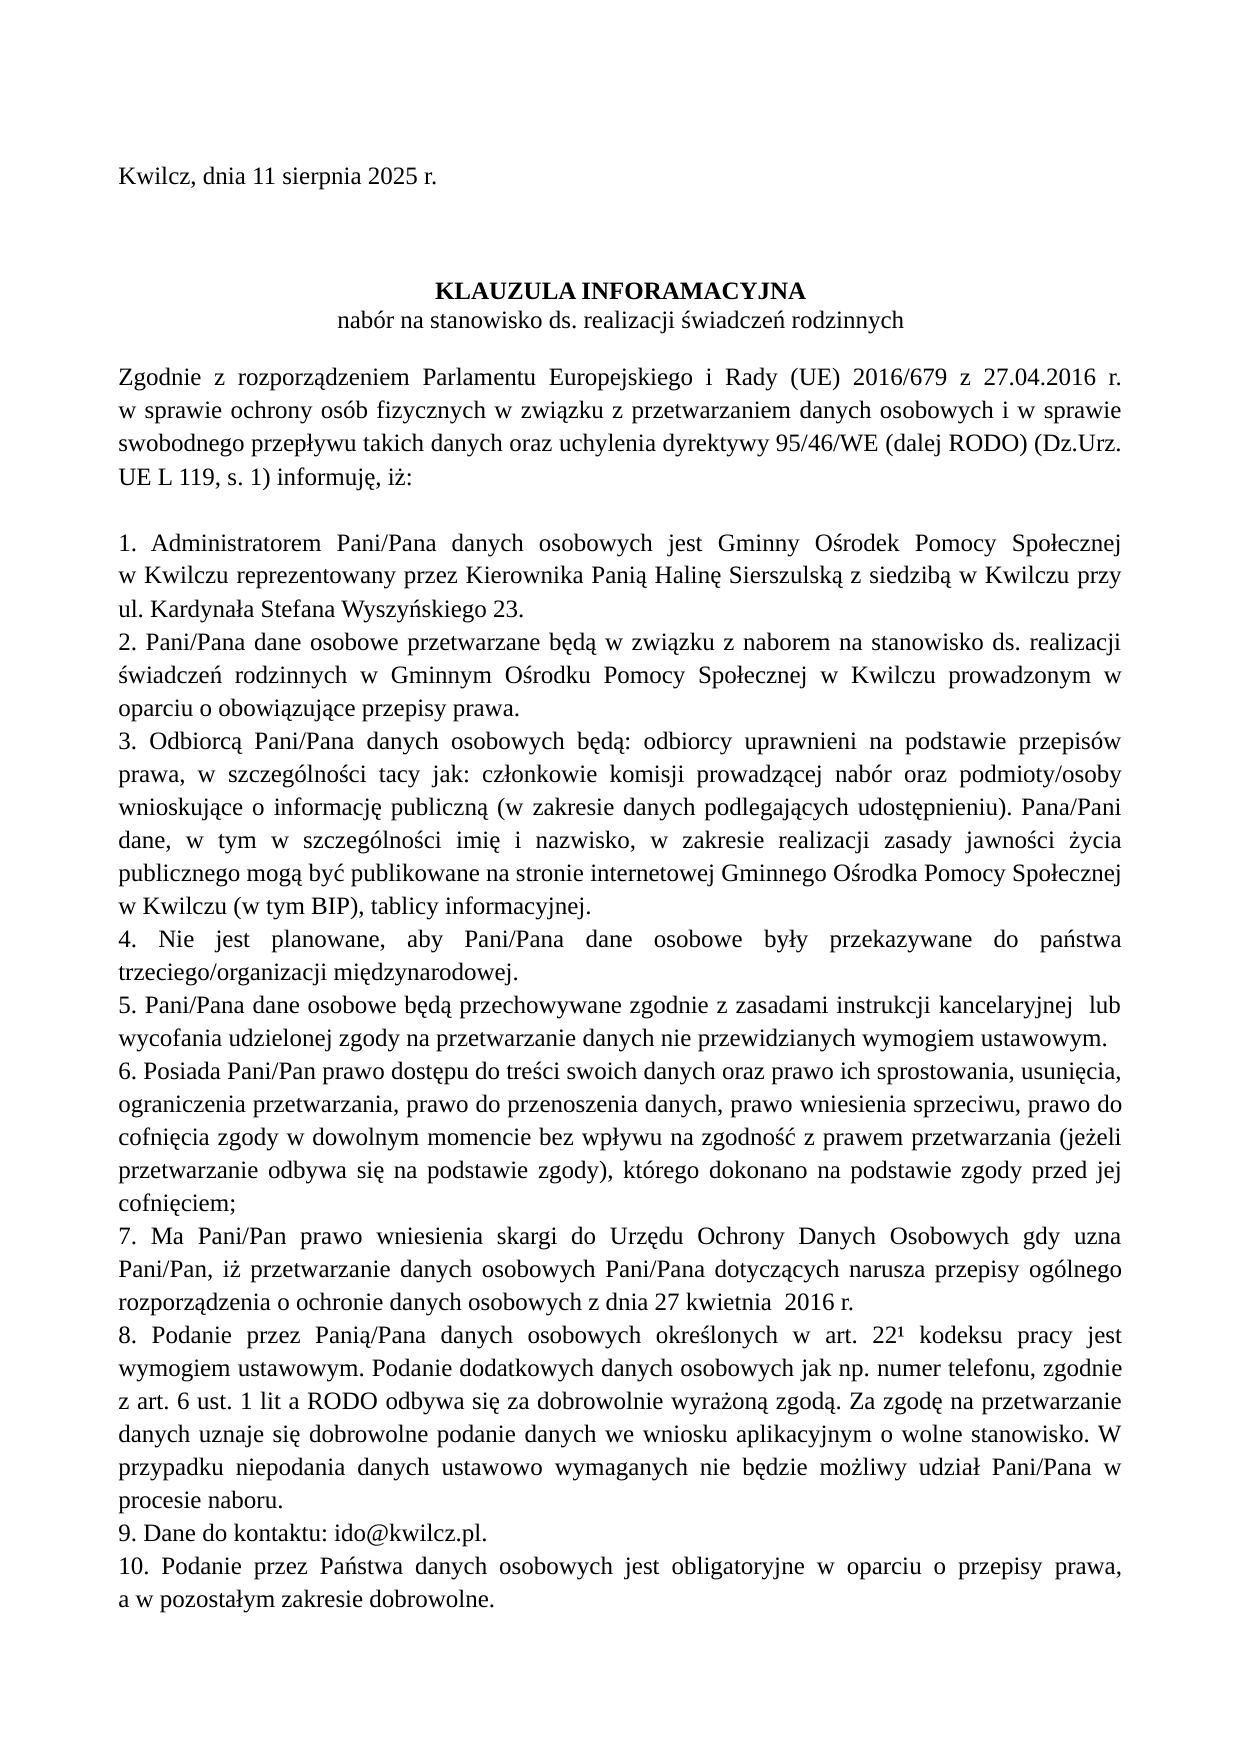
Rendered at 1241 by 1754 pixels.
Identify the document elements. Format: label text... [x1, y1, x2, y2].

text 5. Pani/Pana dane osobowe będą przechowywane zgodnie z zasadami instrukcji kancelaryjnej lub wycofania udzielonej zgody na przetwarzanie danych nie przewidzianych wymogiem ustawowym. [118, 990, 1123, 1052]
text 3. Odbiorcą Pani/Pana danych osobowych będą: odbiorcy uprawnieni na podstawie przepisów prawa, w szczególności tacy jak: członkowie komisji prowadzącej nabór oraz podmioty/osoby wnioskujące o informację publiczną (w zakresie danych podlegających udostępnieniu). Pana/Pani dane, w tym w szczególności imię i nazwisko, w zakresie realizacji zasady jawności życia publicznego mogą być publikowane na stronie internetowej Gminnego Ośrodka Pomocy Społecznej w Kwilczu (w tym BIP), tablicy informacyjnej. [118, 726, 1123, 919]
text nabór na stanowisko ds. realizacji świadczeń rodzinnych [118, 305, 1123, 334]
list Kwilcz, dnia 11 sierpnia 2025 r. [118, 161, 1123, 190]
text 4. Nie jest planowane, aby Pani/Pana dane osobowe były przekazywane do państwa trzeciego/organizacji międzynarodowej. [118, 924, 1123, 986]
text 7. Ma Pani/Pan prawo wniesienia skargi do Urzędu Ochrony Danych Osobowych gdy uzna Pani/Pan, iż przetwarzanie danych osobowych Pani/Pana dotyczących narusza przepisy ogólnego rozporządzenia o ochronie danych osobowych z dnia 27 kwietnia 2016 r. [118, 1221, 1123, 1316]
text 2. Pani/Pana dane osobowe przetwarzane będą w związku z naborem na stanowisko ds. realizacji świadczeń rodzinnych w Gminnym Ośrodku Pomocy Społecznej w Kwilczu prowadzonym w oparciu o obowiązujące przepisy prawa. [118, 627, 1123, 721]
text KLAUZULA INFORAMACYJNA [118, 276, 1123, 305]
text Zgodnie z rozporządzeniem Parlamentu Europejskiego i Rady (UE) 2016/679 z 27.04.2016 r. w sprawie ochrony osób fizycznych w związku z przetwarzaniem danych osobowych i w sprawie swobodnego przepływu takich danych oraz uchylenia dyrektywy 95/46/WE (dalej RODO) (Dz.Urz. UE L 119, s. 1) informuję, iż: [118, 362, 1123, 490]
text 8. Podanie przez Panią/Pana danych osobowych określonych w art. 22¹ kodeksu pracy jest wymogiem ustawowym. Podanie dodatkowych danych osobowych jak np. numer telefonu, zgodnie z art. 6 ust. 1 lit a RODO odbywa się za dobrowolnie wyrażoną zgodą. Za zgodę na przetwarzanie danych uznaje się dobrowolne podanie danych we wniosku aplikacyjnym o wolne stanowisko. W przypadku niepodania danych ustawowo wymaganych nie będzie możliwy udział Pani/Pana w procesie naboru. [118, 1320, 1123, 1514]
text 1. Administratorem Pani/Pana danych osobowych jest Gminny Ośrodek Pomocy Społecznej w Kwilczu reprezentowany przez Kierownika Panią Halinę Sierszulską z siedzibą w Kwilczu przy ul. Kardynała Stefana Wyszyńskiego 23. [118, 528, 1123, 622]
text 6. Posiada Pani/Pan prawo dostępu do treści swoich danych oraz prawo ich sprostowania, usunięcia, ograniczenia przetwarzania, prawo do przenoszenia danych, prawo wniesienia sprzeciwu, prawo do cofnięcia zgody w dowolnym momencie bez wpływu na zgodność z prawem przetwarzania (jeżeli przetwarzanie odbywa się na podstawie zgody), którego dokonano na podstawie zgody przed jej cofnięciem; [118, 1056, 1123, 1217]
text 10. Podanie przez Państwa danych osobowych jest obligatoryjne w oparciu o przepisy prawa, a w pozostałym zakresie dobrowolne. [118, 1551, 1123, 1613]
text 9. Dane do kontaktu: ido@kwilcz.pl. [118, 1518, 1123, 1547]
